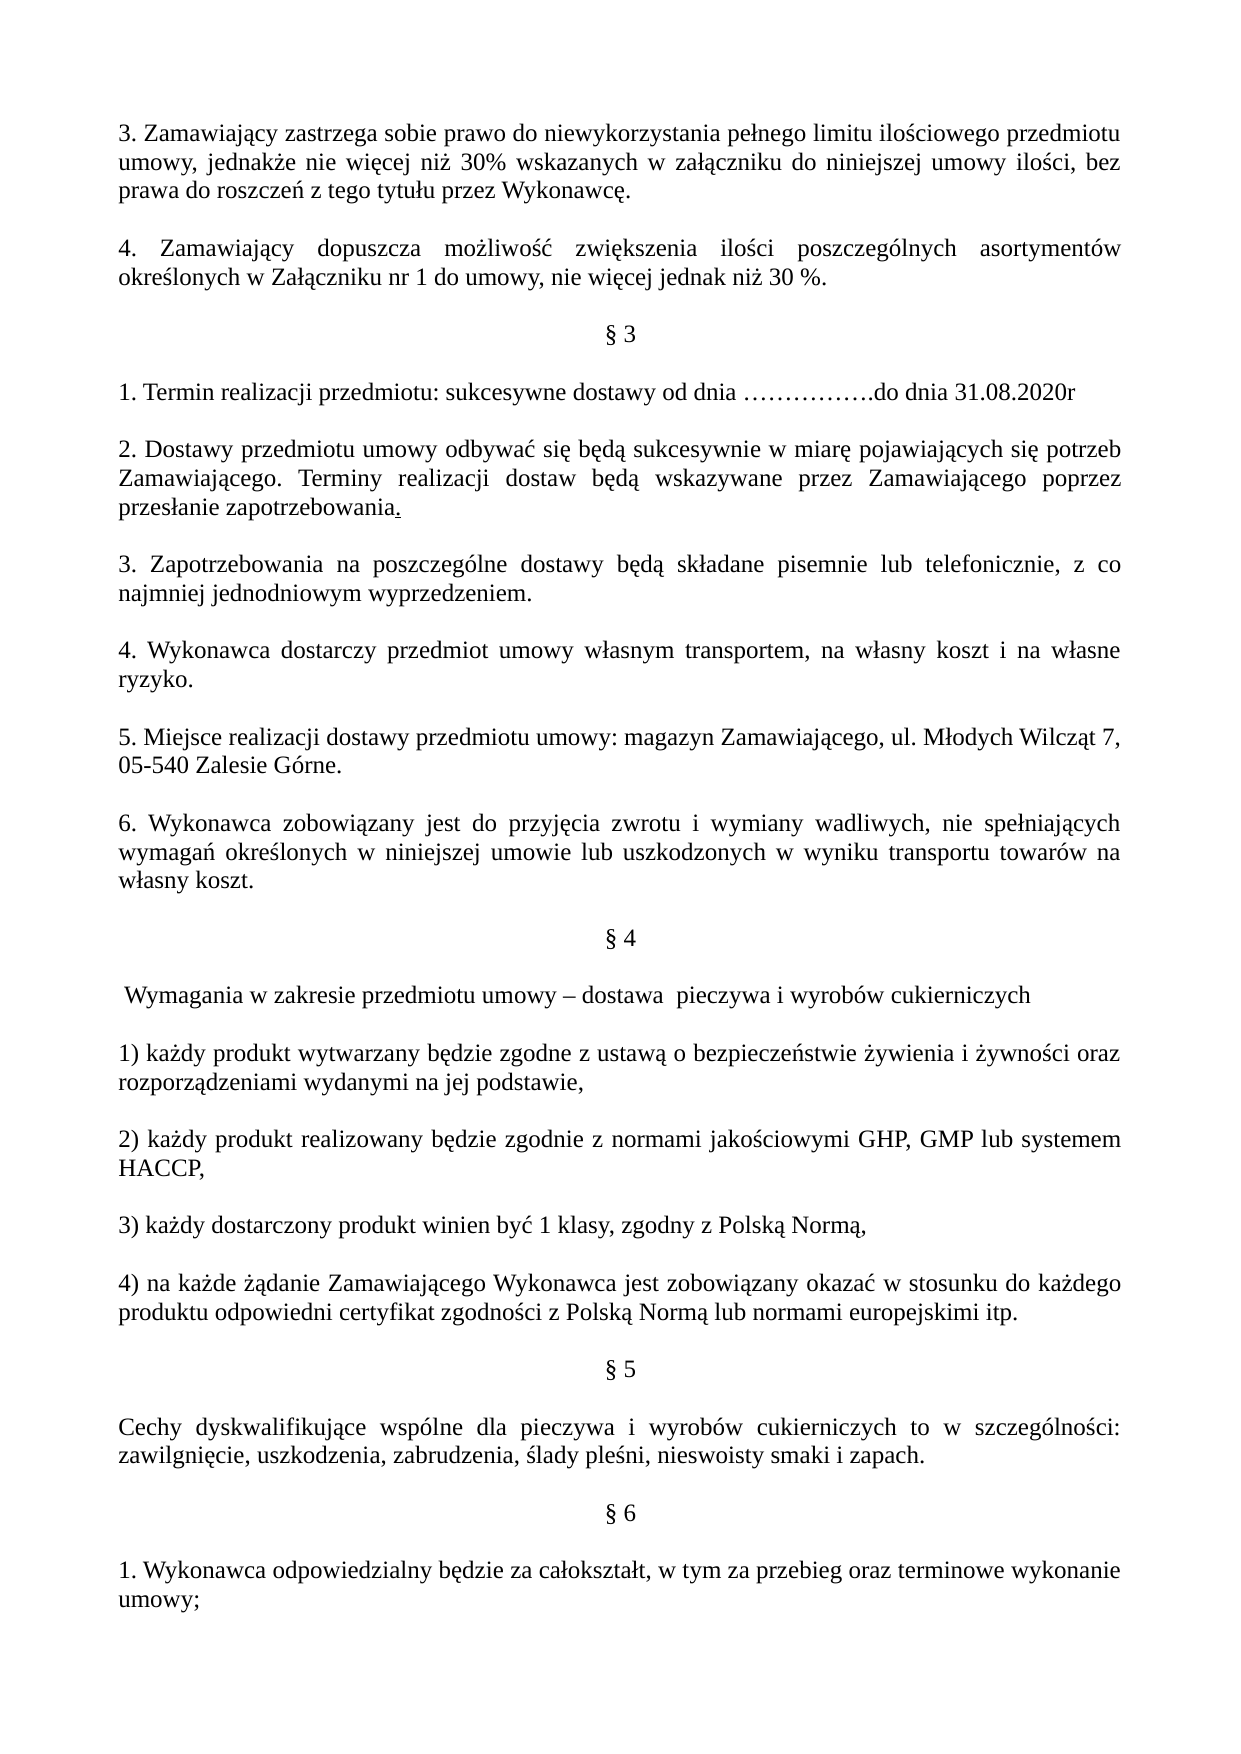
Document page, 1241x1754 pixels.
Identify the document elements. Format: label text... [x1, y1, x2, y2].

text § 4 [118, 923, 1122, 952]
text 4) na każde żądanie Zamawiającego Wykonawca jest zobowiązany okazać w stosunku do każdego produktu odpowiedni certyfikat zgodności z Polską Normą lub normami europejskimi itp. [118, 1268, 1122, 1326]
text 1) każdy produkt wytwarzany będzie zgodne z ustawą o bezpieczeństwie żywienia i żywności oraz rozporządzeniami wydanymi na jej podstawie, [118, 1038, 1122, 1096]
list Cechy dyskwalifikujące wspólne dla pieczywa i wyrobów cukierniczych to w szczególności: zawilgnięcie, uszkodzenia, zabrudzenia, ślady pleśni, nieswoisty smaki i zapach. [118, 1412, 1122, 1469]
text 3) każdy dostarczony produkt winien być 1 klasy, zgodny z Polską Normą, [118, 1211, 1122, 1239]
text 2. Dostawy przedmiotu umowy odbywać się będą sukcesywnie w miarę pojawiających się potrzeb Zamawiającego. Terminy realizacji dostaw będą wskazywane przez Zamawiającego poprzez przesłanie zapotrzebowania. [118, 434, 1122, 521]
text 1. Termin realizacji przedmiotu: sukcesywne dostawy od dnia …………….do dnia 31.08.2020r [118, 377, 1122, 406]
text Wymagania w zakresie przedmiotu umowy – dostawa pieczywa i wyrobów cukierniczych [118, 981, 1122, 1009]
text 2) każdy produkt realizowany będzie zgodnie z normami jakościowymi GHP, GMP lub systemem HACCP, [118, 1124, 1122, 1182]
list 1. Wykonawca odpowiedzialny będzie za całokształt, w tym za przebieg oraz terminowe wykonanie umowy; [118, 1556, 1122, 1613]
text § 5 [118, 1354, 1122, 1383]
text 4. Zamawiający dopuszcza możliwość zwiększenia ilości poszczególnych asortymentów określonych w Załączniku nr 1 do umowy, nie więcej jednak niż 30 %. [118, 233, 1122, 291]
text § 3 [118, 319, 1122, 348]
text § 6 [118, 1498, 1122, 1527]
text 6. Wykonawca zobowiązany jest do przyjęcia zwrotu i wymiany wadliwych, nie spełniających wymagań określonych w niniejszej umowie lub uszkodzonych w wyniku transportu towarów na własny koszt. [118, 808, 1122, 894]
text 4. Wykonawca dostarczy przedmiot umowy własnym transportem, na własny koszt i na własne ryzyko. [118, 636, 1122, 693]
text 3. Zapotrzebowania na poszczególne dostawy będą składane pisemnie lub telefonicznie, z co najmniej jednodniowym wyprzedzeniem. [118, 549, 1122, 607]
text 3. Zamawiający zastrzega sobie prawo do niewykorzystania pełnego limitu ilościowego przedmiotu umowy, jednakże nie więcej niż 30% wskazanych w załączniku do niniejszej umowy ilości, bez prawa do roszczeń z tego tytułu przez Wykonawcę. [118, 118, 1122, 204]
text 5. Miejsce realizacji dostawy przedmiotu umowy: magazyn Zamawiającego, ul. Młodych Wilcząt 7, 05-540 Zalesie Górne. [118, 722, 1122, 779]
